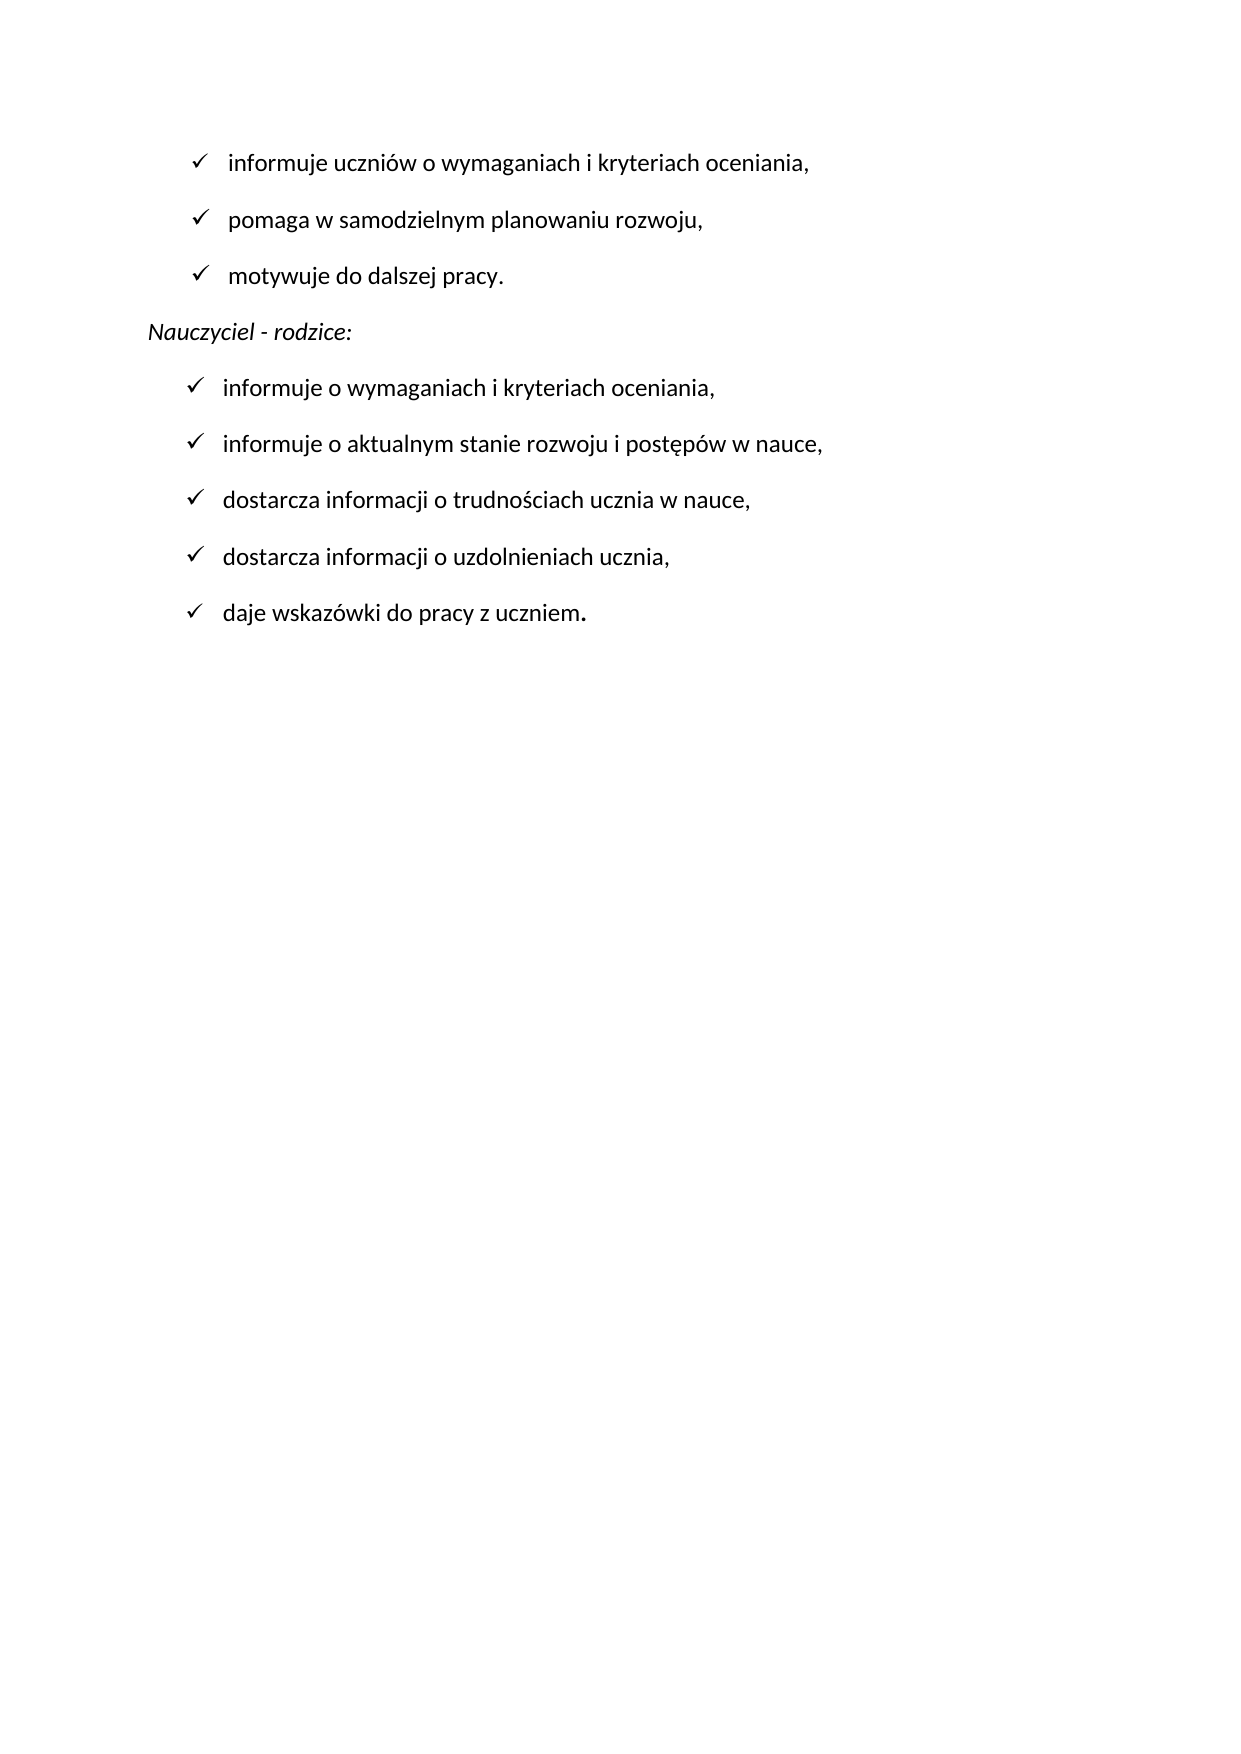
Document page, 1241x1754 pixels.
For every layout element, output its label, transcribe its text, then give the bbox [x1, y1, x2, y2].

list daje wskazówki do pracy z uczniem. [185, 597, 1093, 627]
list dostarcza informacji o trudnościach ucznia w nauce, [185, 484, 1093, 515]
list informuje o wymaganiach i kryteriach oceniania, [185, 372, 1093, 403]
list motywuje do dalszej pracy. [190, 260, 1093, 290]
list dostarcza informacji o uzdolnieniach ucznia, [185, 541, 1093, 571]
text Nauczyciel - rodzice: [148, 316, 1093, 347]
list pomaga w samodzielnym planowaniu rozwoju, [190, 204, 1093, 234]
list informuje o aktualnym stanie rozwoju i postępów w nauce, [185, 428, 1093, 459]
list informuje uczniów o wymaganiach i kryteriach oceniania, [190, 148, 1093, 178]
